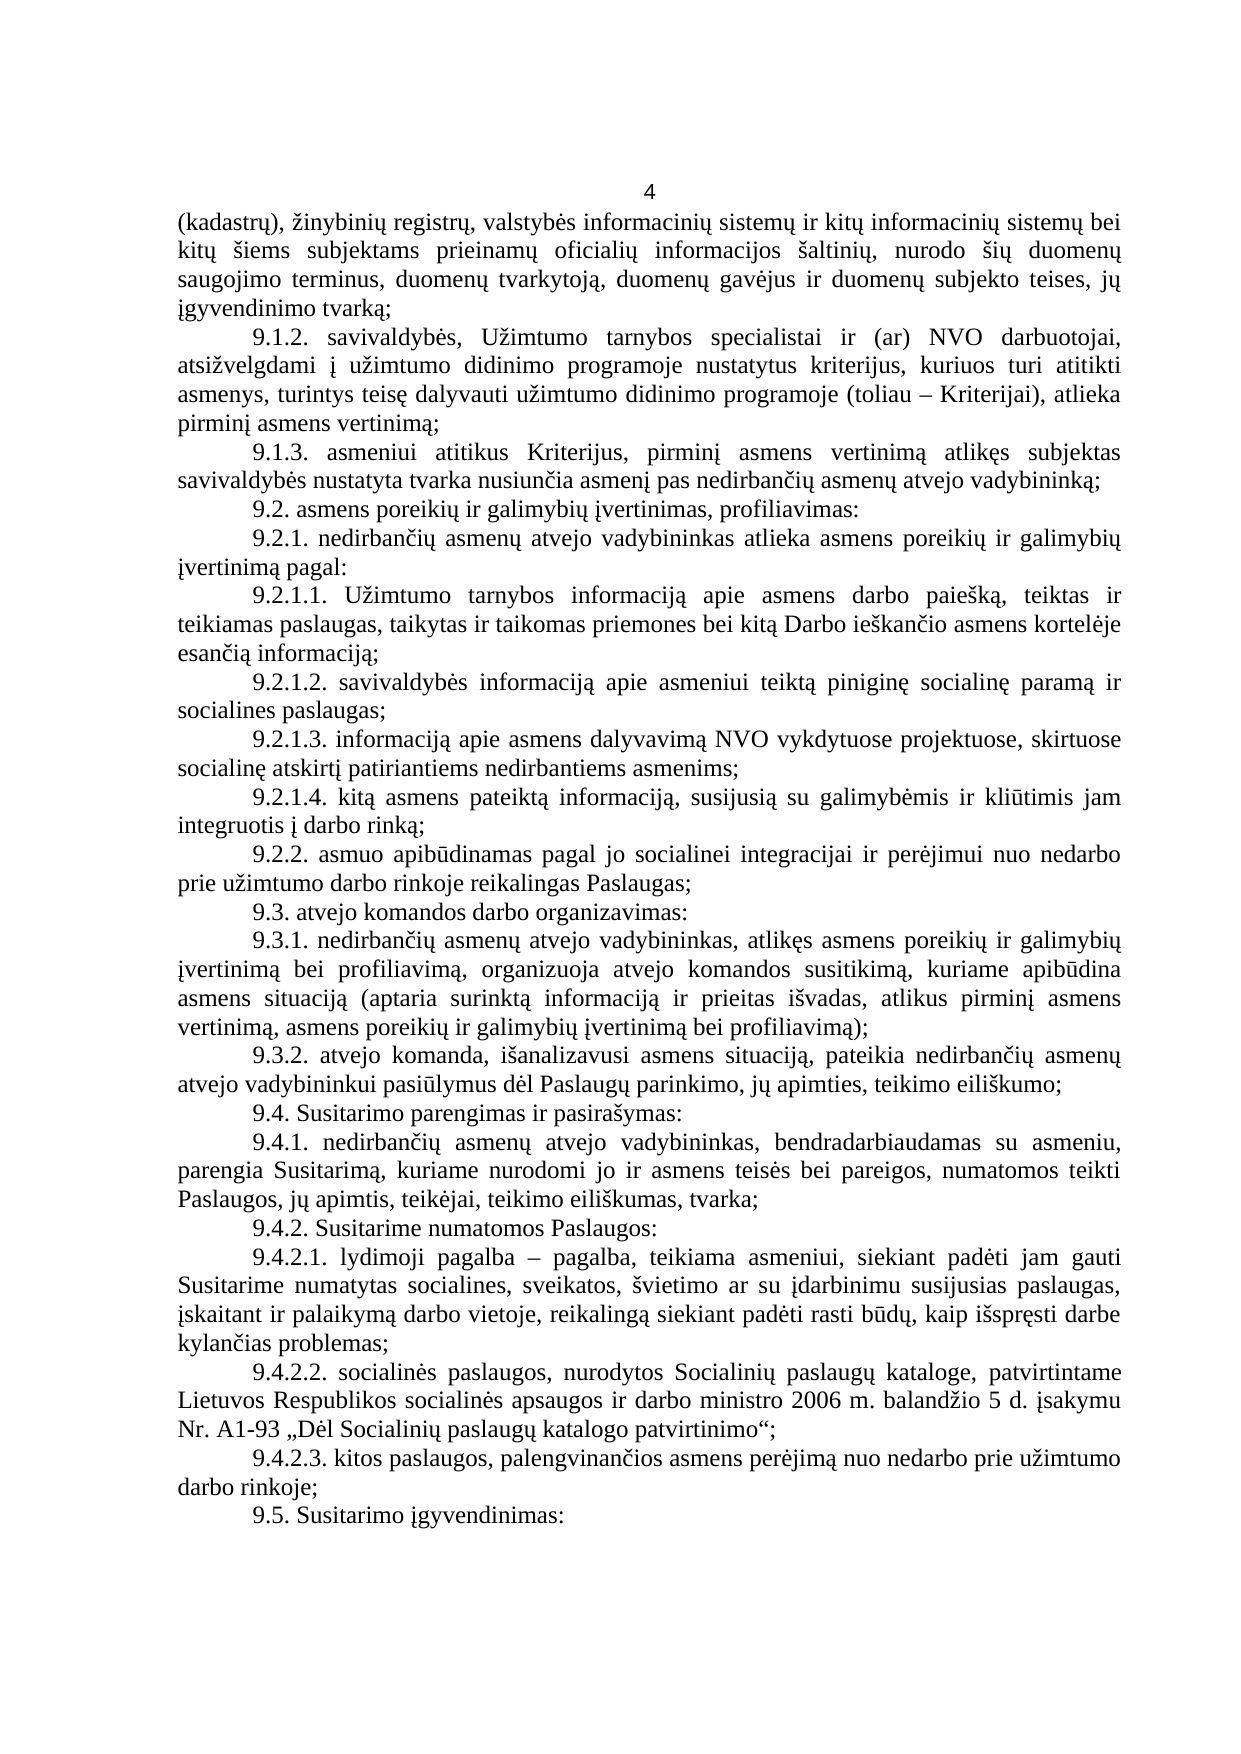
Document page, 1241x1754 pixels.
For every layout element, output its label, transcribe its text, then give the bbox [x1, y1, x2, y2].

text 9.5. Susitarimo įgyvendinimas: [177, 1500, 1122, 1529]
text 9.4.2.1. lydimoji pagalba – pagalba, teikiama asmeniui, siekiant padėti jam gauti Susitarime numatytas socialines, sveikatos, švietimo ar su įdarbinimu susijusias paslaugas, įskaitant ir palaikymą darbo vietoje, reikalingą siekiant padėti rasti būdų, kaip išspręsti darbe kylančias problemas; [177, 1242, 1122, 1357]
text 9.2.2. asmuo apibūdinamas pagal jo socialinei integracijai ir perėjimui nuo nedarbo prie užimtumo darbo rinkoje reikalingas Paslaugas; [177, 839, 1122, 897]
text 9.2.1.4. kitą asmens pateiktą informaciją, susijusią su galimybėmis ir kliūtimis jam integruotis į darbo rinką; [177, 782, 1122, 839]
text 9.4.2. Susitarime numatomos Paslaugos: [177, 1213, 1122, 1242]
text 9.2.1.2. savivaldybės informaciją apie asmeniui teiktą piniginę socialinę paramą ir socialines paslaugas; [177, 667, 1122, 724]
text 9.4.1. nedirbančių asmenų atvejo vadybininkas, bendradarbiaudamas su asmeniu, parengia Susitarimą, kuriame nurodomi jo ir asmens teisės bei pareigos, numatomos teikti Paslaugos, jų apimtis, teikėjai, teikimo eiliškumas, tvarka; [177, 1127, 1122, 1213]
text 9.4. Susitarimo parengimas ir pasirašymas: [177, 1098, 1122, 1127]
text 9.4.2.3. kitos paslaugos, palengvinančios asmens perėjimą nuo nedarbo prie užimtumo darbo rinkoje; [177, 1443, 1122, 1500]
text 9.3.2. atvejo komanda, išanalizavusi asmens situaciją, pateikia nedirbančių asmenų atvejo vadybininkui pasiūlymus dėl Paslaugų parinkimo, jų apimties, teikimo eiliškumo; [177, 1040, 1122, 1098]
text 9.2. asmens poreikių ir galimybių įvertinimas, profiliavimas: [177, 494, 1122, 523]
text 9.2.1.1. Užimtumo tarnybos informaciją apie asmens darbo paiešką, teiktas ir teikiamas paslaugas, taikytas ir taikomas priemones bei kitą Darbo ieškančio asmens kortelėje esančią informaciją; [177, 580, 1122, 667]
text 9.3.1. nedirbančių asmenų atvejo vadybininkas, atlikęs asmens poreikių ir galimybių įvertinimą bei profiliavimą, organizuoja atvejo komandos susitikimą, kuriame apibūdina asmens situaciją (aptaria surinktą informaciją ir prieitas išvadas, atlikus pirminį asmens vertinimą, asmens poreikių ir galimybių įvertinimą bei profiliavimą); [177, 925, 1122, 1040]
text (kadastrų), žinybinių registrų, valstybės informacinių sistemų ir kitų informacinių sistemų bei kitų šiems subjektams prieinamų oficialių informacijos šaltinių, nurodo šių duomenų saugojimo terminus, duomenų tvarkytoją, duomenų gavėjus ir duomenų subjekto teises, jų įgyvendinimo tvarką; [177, 207, 1122, 322]
text 9.1.3. asmeniui atitikus Kriterijus, pirminį asmens vertinimą atlikęs subjektas savivaldybės nustatyta tvarka nusiunčia asmenį pas nedirbančių asmenų atvejo vadybininką; [177, 437, 1122, 494]
text 9.3. atvejo komandos darbo organizavimas: [177, 897, 1122, 925]
text 9.2.1. nedirbančių asmenų atvejo vadybininkas atlieka asmens poreikių ir galimybių įvertinimą pagal: [177, 523, 1122, 580]
text 9.2.1.3. informaciją apie asmens dalyvavimą NVO vykdytuose projektuose, skirtuose socialinę atskirtį patiriantiems nedirbantiems asmenims; [177, 724, 1122, 782]
text 9.1.2. savivaldybės, Užimtumo tarnybos specialistai ir (ar) NVO darbuotojai, atsižvelgdami į užimtumo didinimo programoje nustatytus kriterijus, kuriuos turi atitikti asmenys, turintys teisę dalyvauti užimtumo didinimo programoje (toliau – Kriterijai), atlieka pirminį asmens vertinimą; [177, 322, 1122, 437]
text 9.4.2.2. socialinės paslaugos, nurodytos Socialinių paslaugų kataloge, patvirtintame Lietuvos Respublikos socialinės apsaugos ir darbo ministro 2006 m. balandžio 5 d. įsakymu Nr. A1-93 „Dėl Socialinių paslaugų katalogo patvirtinimo“; [177, 1357, 1122, 1443]
